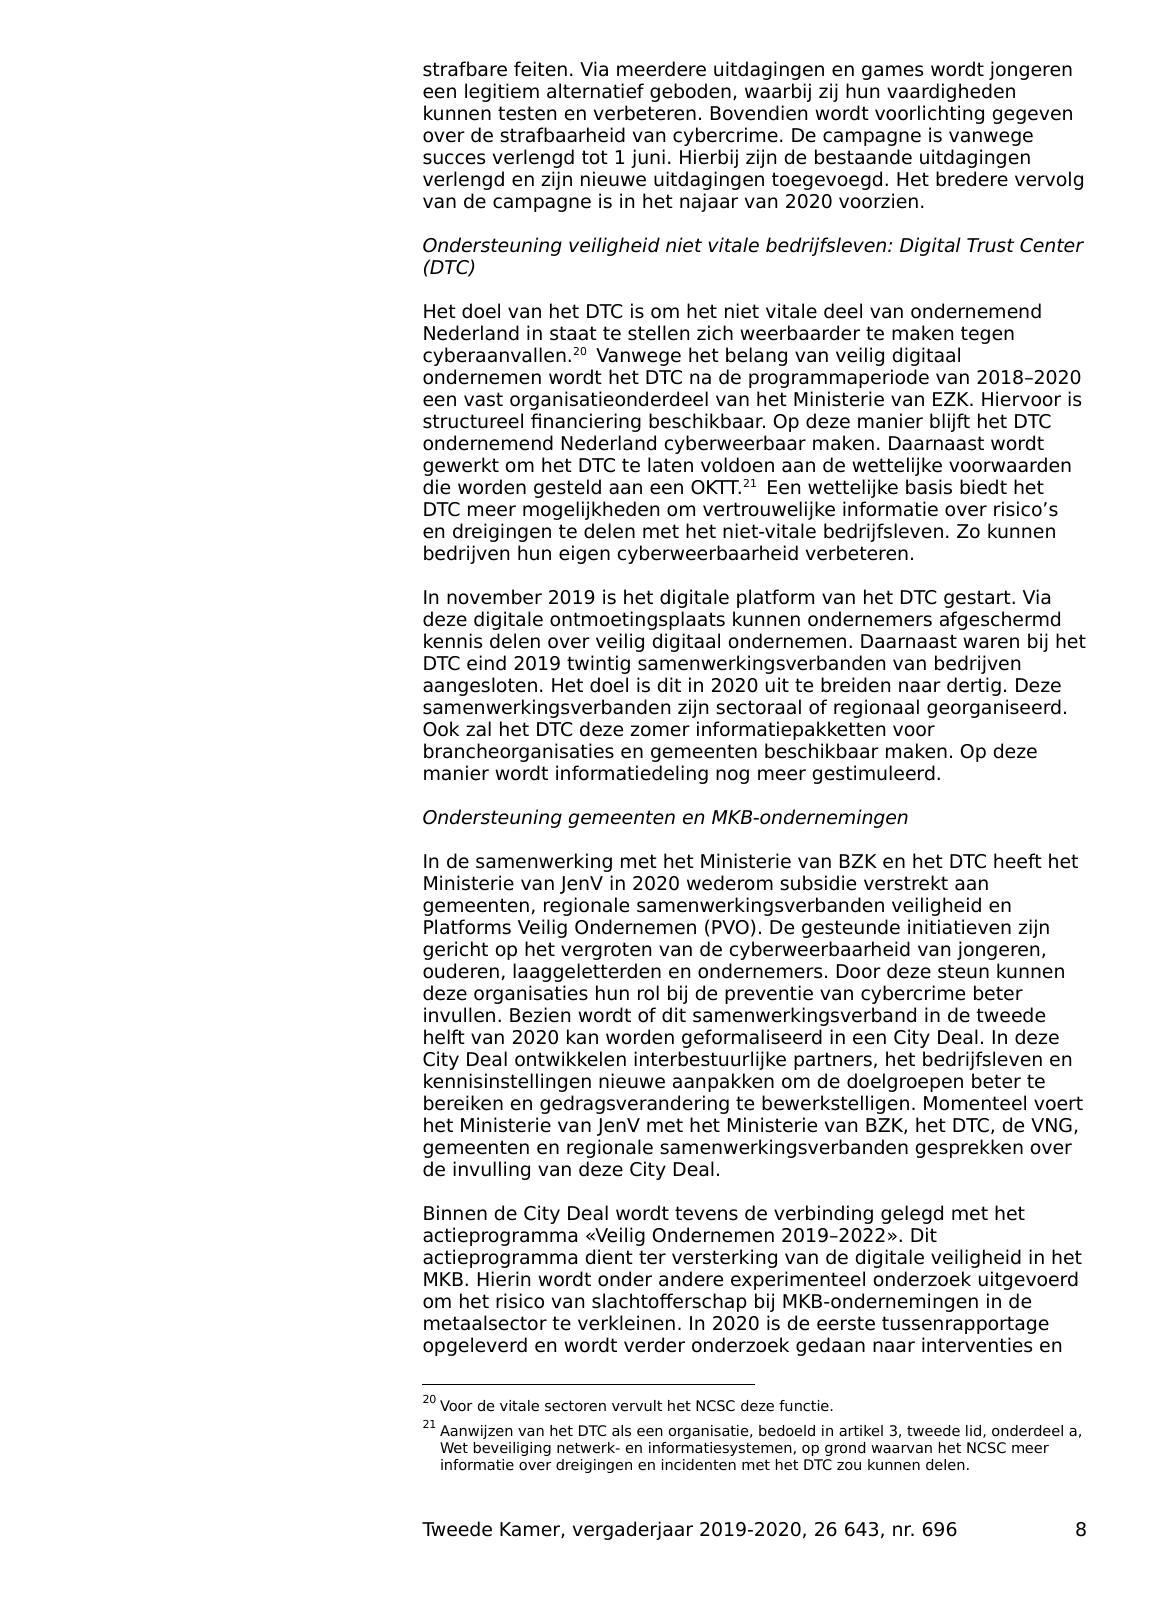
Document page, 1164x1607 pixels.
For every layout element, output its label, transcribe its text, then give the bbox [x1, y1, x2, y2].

subtitle Ondersteuning gemeenten en MKB-ondernemingen [422, 807, 1087, 829]
text In de samenwerking met het Ministerie van BZK en het DTC heeft het Ministerie van JenV in 2020 wederom subsidie verstrekt aan gemeenten, regionale samenwerkingsverbanden veiligheid en Platforms Veilig Ondernemen (PVO). De gesteunde initiatieven zijn gericht op het vergroten van de cyberweerbaarheid van jongeren, ouderen, laaggeletterden en ondernemers. Door deze steun kunnen deze organisaties hun rol bij de preventie van cybercrime beter invullen. Bezien wordt of dit samenwerkingsverband in de tweede helft van 2020 kan worden geformaliseerd in een City Deal. In deze City Deal ontwikkelen interbestuurlijke partners, het bedrijfsleven en kennisinstellingen nieuwe aanpakken om de doelgroepen beter te bereiken en gedragsverandering te bewerkstelligen. Momenteel voert het Ministerie van JenV met het Ministerie van BZK, het DTC, de VNG, gemeenten en regionale samenwerkingsverbanden gesprekken over de invulling van deze City Deal. [422, 851, 1087, 1181]
subtitle Ondersteuning veiligheid niet vitale bedrijfsleven: Digital Trust Center (DTC) [422, 235, 1087, 279]
text Binnen de City Deal wordt tevens de verbinding gelegd met het actieprogramma «Veilig Ondernemen 2019–2022». Dit actieprogramma dient ter versterking van de digitale veiligheid in het MKB. Hierin wordt onder andere experimenteel onderzoek uitgevoerd om het risico van slachtofferschap bij MKB-ondernemingen in de metaalsector te verkleinen. In 2020 is de eerste tussenrapportage opgeleverd en wordt verder onderzoek gedaan naar interventies en [422, 1203, 1087, 1357]
text Voor de vitale sectoren vervult het NCSC deze functie. [422, 1393, 1087, 1416]
text strafbare feiten. Via meerdere uitdagingen en games wordt jongeren een legitiem alternatief geboden, waarbij zij hun vaardigheden kunnen testen en verbeteren. Bovendien wordt voorlichting gegeven over de strafbaarheid van cybercrime. De campagne is vanwege succes verlengd tot 1 juni. Hierbij zijn de bestaande uitdagingen verlengd en zijn nieuwe uitdagingen toegevoegd. Het bredere vervolg van de campagne is in het najaar van 2020 voorzien. [422, 59, 1087, 213]
text Het doel van het DTC is om het niet vitale deel van ondernemend Nederland in staat te stellen zich weerbaarder te maken tegen cyberaanvallen. Vanwege het belang van veilig digitaal ondernemen wordt het DTC na de programmaperiode van 2018–2020 een vast organisatieonderdeel van het Ministerie van EZK. Hiervoor is structureel financiering beschikbaar. Op deze manier blijft het DTC ondernemend Nederland cyberweerbaar maken. Daarnaast wordt gewerkt om het DTC te laten voldoen aan de wettelijke voorwaarden die worden gesteld aan een OKTT. Een wettelijke basis biedt het DTC meer mogelijkheden om vertrouwelijke informatie over risico’s en dreigingen te delen met het niet-vitale bedrijfsleven. Zo kunnen bedrijven hun eigen cyberweerbaarheid verbeteren. [422, 301, 1087, 565]
text Aanwijzen van het DTC als een organisatie, bedoeld in artikel 3, tweede lid, onderdeel a, Wet beveiliging netwerk- en informatiesystemen, op grond waarvan het NCSC meer informatie over dreigingen en incidenten met het DTC zou kunnen delen. [422, 1418, 1087, 1474]
text In november 2019 is het digitale platform van het DTC gestart. Via deze digitale ontmoetingsplaats kunnen ondernemers afgeschermd kennis delen over veilig digitaal ondernemen. Daarnaast waren bij het DTC eind 2019 twintig samenwerkingsverbanden van bedrijven aangesloten. Het doel is dit in 2020 uit te breiden naar dertig. Deze samenwerkingsverbanden zijn sectoraal of regionaal georganiseerd. Ook zal het DTC deze zomer informatiepakketten voor brancheorganisaties en gemeenten beschikbaar maken. Op deze manier wordt informatiedeling nog meer gestimuleerd. [422, 587, 1087, 785]
